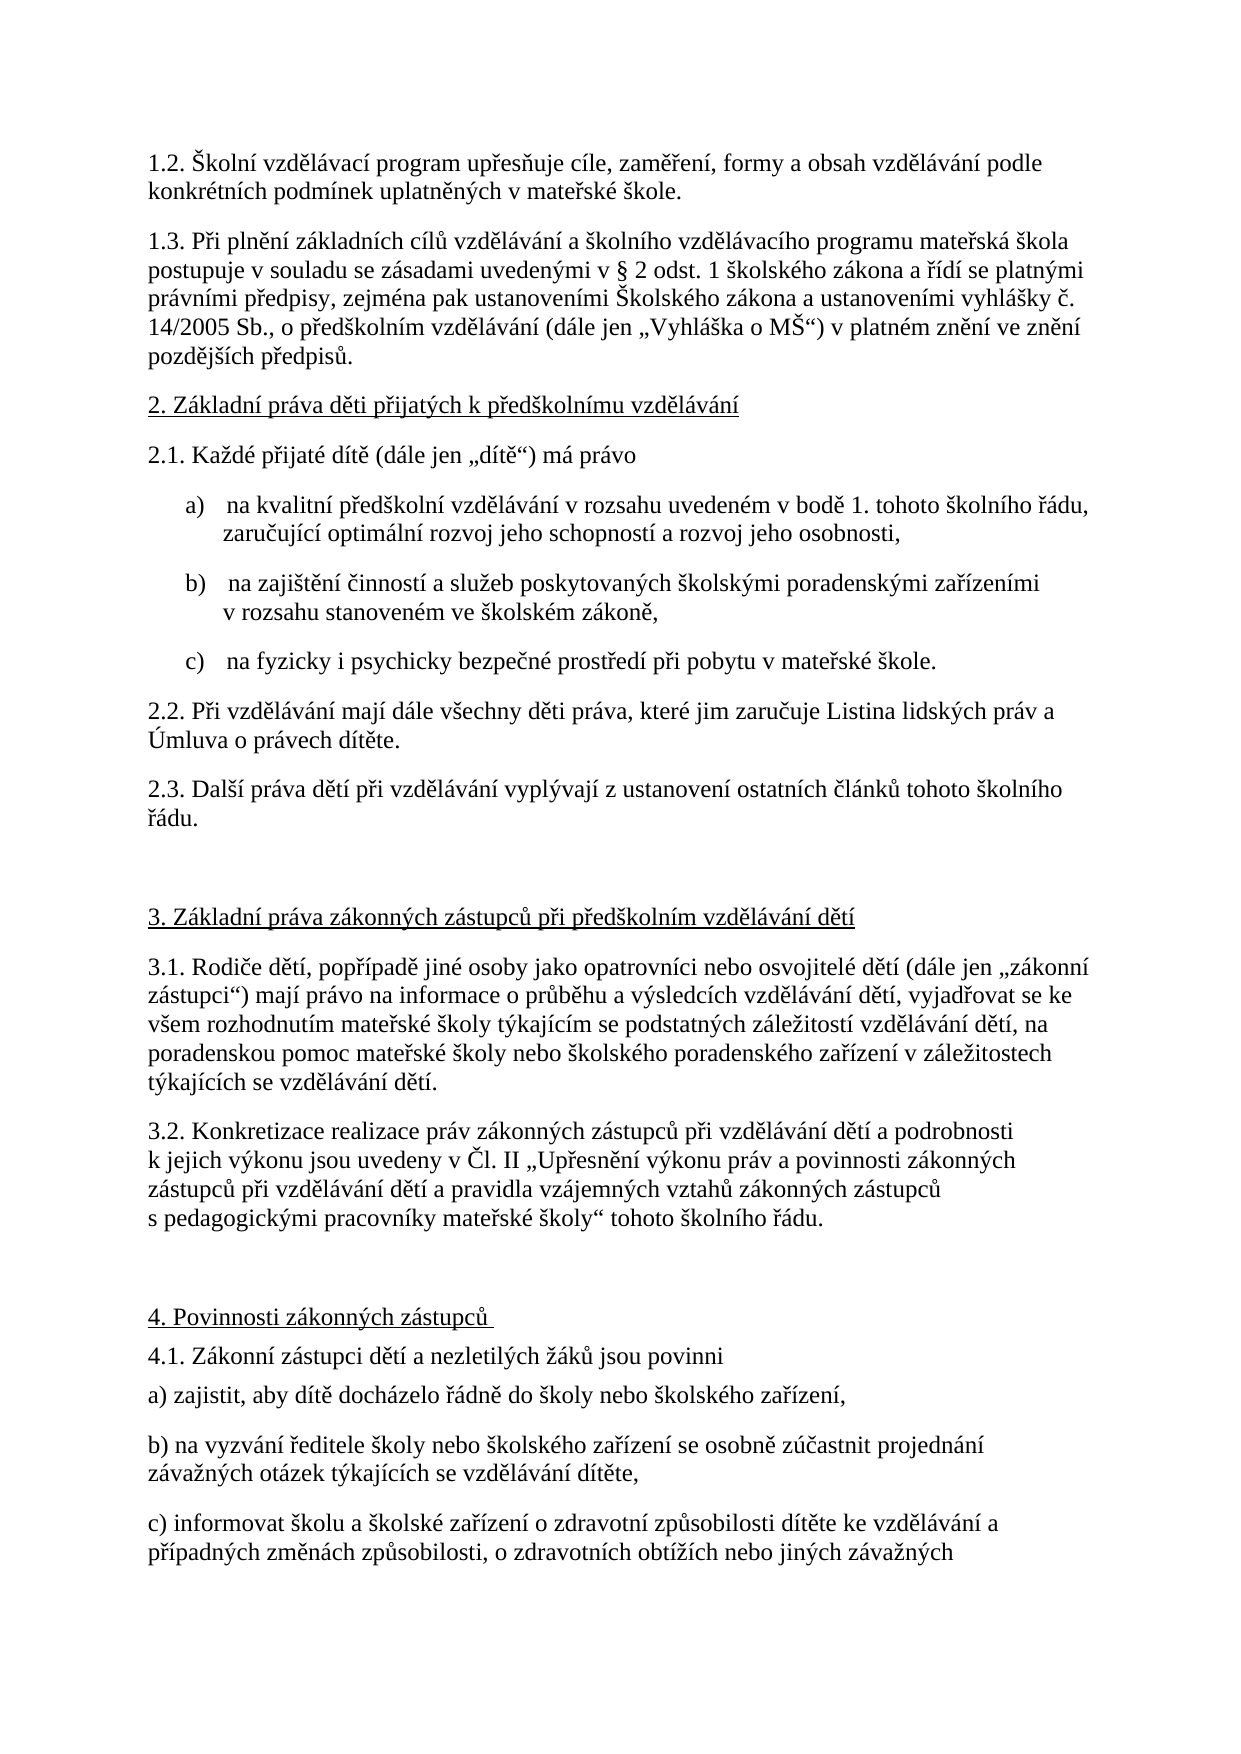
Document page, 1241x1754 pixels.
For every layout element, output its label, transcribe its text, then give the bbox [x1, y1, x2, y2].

text a) zajistit, aby dítě docházelo řádně do školy nebo školského zařízení, [148, 1380, 1093, 1409]
text c) na fyzicky i psychicky bezpečné prostředí při pobytu v mateřské škole. [185, 646, 1093, 675]
text 1.3. Při plnění základních cílů vzdělávání a školního vzdělávacího programu mateřská škola postupuje v souladu se zásadami uvedenými v § 2 odst. 1 školského zákona a řídí se platnými právními předpisy, zejména pak ustanoveními Školského zákona a ustanoveními vyhlášky č. 14/2005 Sb., o předškolním vzdělávání (dále jen „Vyhláška o MŠ“) v platném znění ve znění pozdějších předpisů. [148, 226, 1093, 370]
text b) na vyzvání ředitele školy nebo školského zařízení se osobně zúčastnit projednání závažných otázek týkajících se vzdělávání dítěte, [148, 1430, 1093, 1487]
text a) na kvalitní předškolní vzdělávání v rozsahu uvedeném v bodě 1. tohoto školního řádu, zaručující optimální rozvoj jeho schopností a rozvoj jeho osobnosti, [185, 490, 1093, 547]
text 3.2. Konkretizace realizace práv zákonných zástupců při vzdělávání dětí a podrobnosti k jejich výkonu jsou uvedeny v Čl. II „Upřesnění výkonu práv a povinnosti zákonných zástupců při vzdělávání dětí a pravidla vzájemných vztahů zákonných zástupců s pedagogickými pracovníky mateřské školy“ tohoto školního řádu. [148, 1116, 1093, 1231]
text 4.1. Zákonní zástupci dětí a nezletilých žáků jsou povinni [148, 1341, 1093, 1370]
text 2. Základní práva děti přijatých k předškolnímu vzdělávání [148, 391, 1093, 419]
text 2.1. Každé přijaté dítě (dále jen „dítě“) má právo [148, 440, 1093, 469]
text 3. Základní práva zákonných zástupců při předškolním vzdělávání dětí [148, 902, 1093, 931]
text 3.1. Rodiče dětí, popřípadě jiné osoby jako opatrovníci nebo osvojitelé dětí (dále jen „zákonní zástupci“) mají právo na informace o průběhu a výsledcích vzdělávání dětí, vyjadřovat se ke všem rozhodnutím mateřské školy týkajícím se podstatných záležitostí vzdělávání dětí, na poradenskou pomoc mateřské školy nebo školského poradenského zařízení v záležitostech týkajících se vzdělávání dětí. [148, 952, 1093, 1096]
text 1.2. Školní vzdělávací program upřesňuje cíle, zaměření, formy a obsah vzdělávání podle konkrétních podmínek uplatněných v mateřské škole. [148, 148, 1093, 205]
text b) na zajištění činností a služeb poskytovaných školskými poradenskými zařízeními v rozsahu stanoveném ve školském zákoně, [185, 568, 1093, 626]
text c) informovat školu a školské zařízení o zdravotní způsobilosti dítěte ke vzdělávání a případných změnách způsobilosti, o zdravotních obtížích nebo jiných závažných [148, 1508, 1093, 1566]
text 2.3. Další práva dětí při vzdělávání vyplývají z ustanovení ostatních článků tohoto školního řádu. [148, 774, 1093, 832]
text 4. Povinnosti zákonných zástupců [148, 1302, 1093, 1331]
text 2.2. Při vzdělávání mají dále všechny děti práva, které jim zaručuje Listina lidských práv a Úmluva o právech dítěte. [148, 696, 1093, 753]
